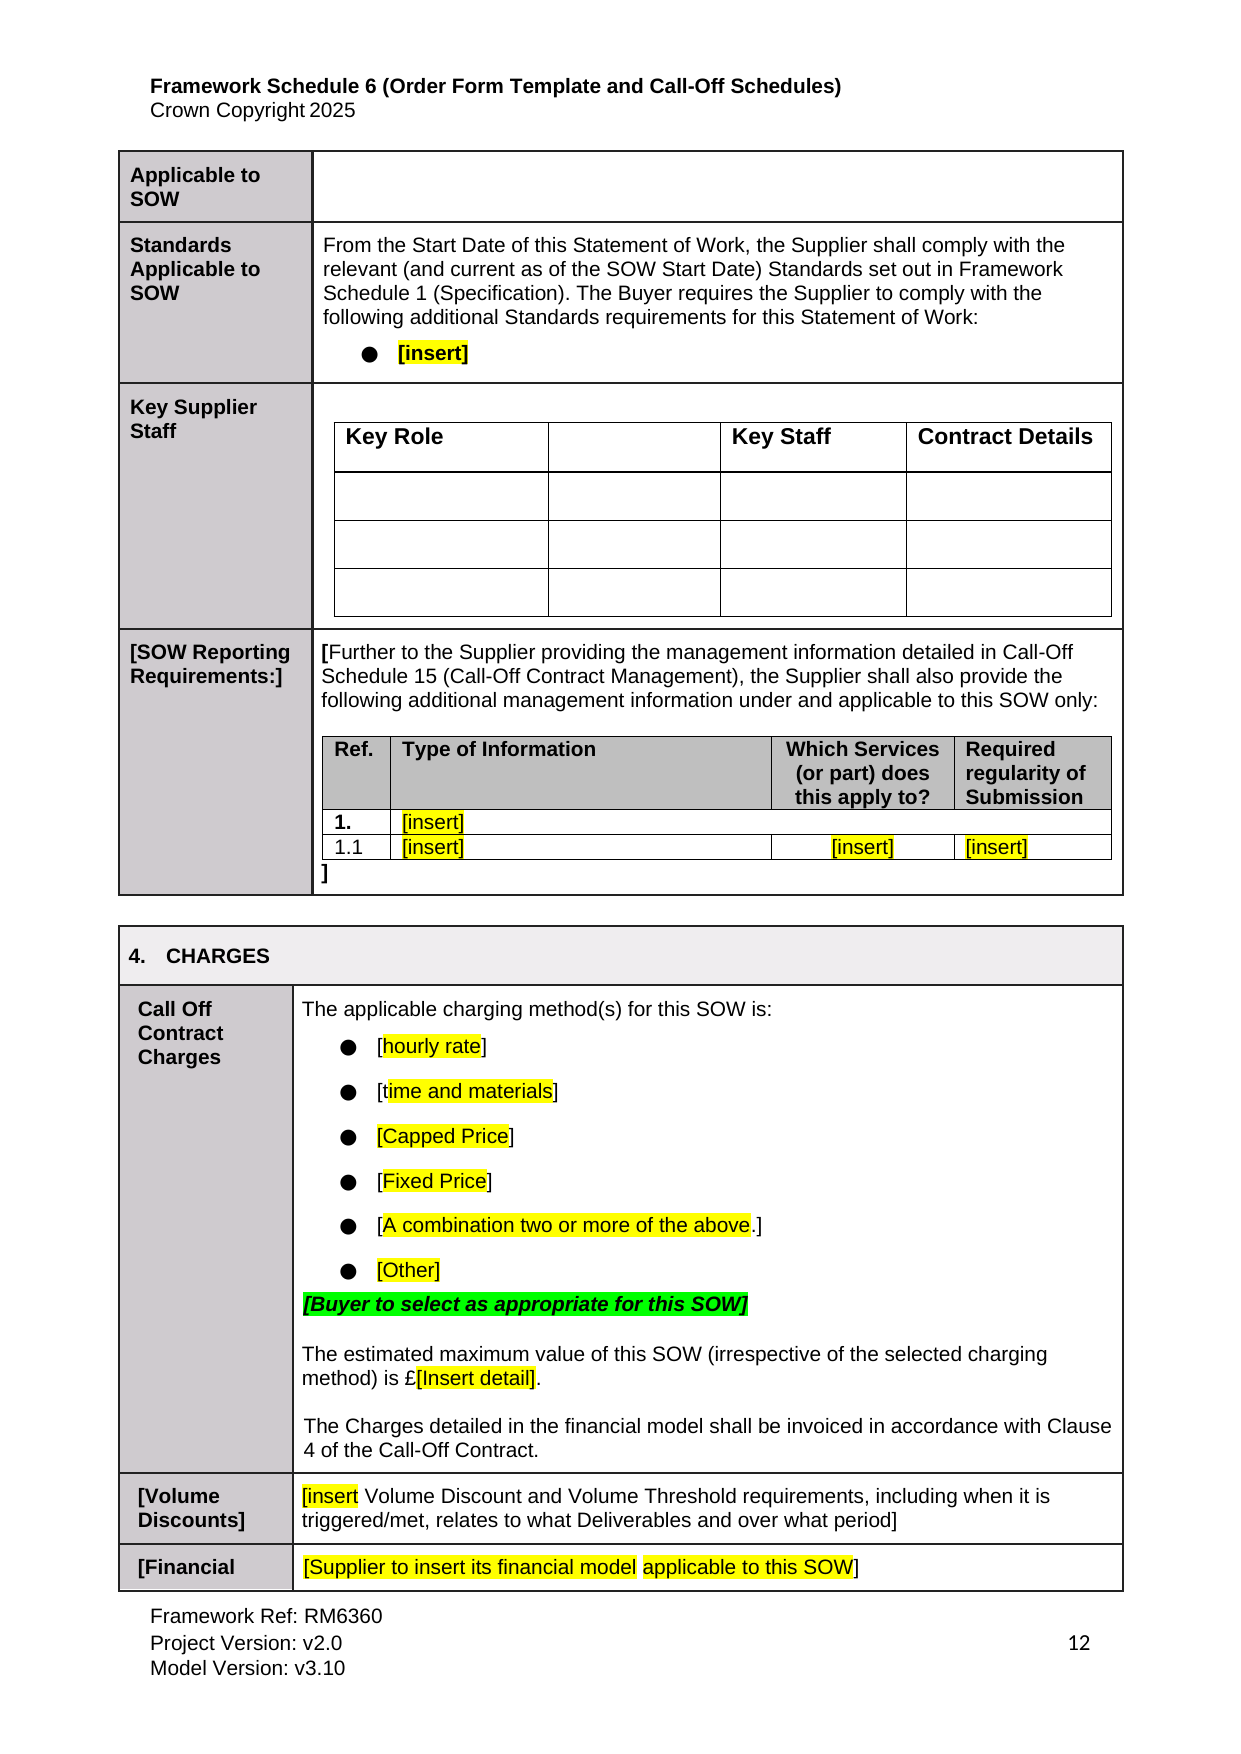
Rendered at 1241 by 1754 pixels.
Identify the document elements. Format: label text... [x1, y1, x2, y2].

table_cell [907, 521, 1111, 568]
table_cell [Financial [120, 1545, 292, 1589]
table_cell [insert] [955, 835, 1111, 859]
table_cell 1.1 [323, 835, 390, 859]
table_cell [549, 569, 720, 616]
table_cell [549, 473, 720, 520]
table_cell [314, 384, 1122, 628]
table_cell [335, 521, 548, 568]
table_cell [549, 521, 720, 568]
table_cell [insert Volume Discount and Volume Threshold requirements, including when it is triggered/met, relates to what Deliverables and over what period] [294, 1474, 1122, 1543]
table_cell [907, 473, 1111, 520]
table_cell Applicable to SOW [120, 152, 311, 221]
table_cell [335, 569, 548, 616]
table_cell [insert] [391, 835, 771, 859]
table_header Key Role [335, 423, 548, 471]
table_cell [insert] [391, 810, 1111, 834]
table_cell [907, 569, 1111, 616]
table_cell Key Supplier Staff [120, 384, 311, 628]
table_cell [insert] [772, 835, 954, 859]
table_cell [335, 473, 548, 520]
table_cell [Volume Discounts] [120, 1474, 292, 1543]
table_cell [721, 569, 906, 616]
table_cell Standards Applicable to SOW [120, 223, 311, 382]
table_header CHARGES [120, 927, 1122, 984]
table_header Ref. [323, 737, 390, 809]
table_cell [721, 521, 906, 568]
table_header [549, 423, 720, 471]
table_header Contract Details [907, 423, 1111, 471]
table_cell [Supplier to insert its financial model applicable to this SOW] [294, 1545, 1122, 1589]
table_cell [721, 473, 906, 520]
table_header Required regularity of Submission [955, 737, 1111, 809]
table_header Type of Information [391, 737, 771, 809]
table_cell [Further to the Supplier providing the management information detailed in Call-Off Schedule 15 (Call-Off Contract Management), the Supplier shall also provide the following additional management information under and applicable to this SOW only: ] [314, 630, 1122, 894]
table_cell [314, 152, 1122, 221]
table_cell From the Start Date of this Statement of Work, the Supplier shall comply with the relevant (and current as of the SOW Start Date) Standards set out in Framework Schedule 1 (Specification). The Buyer requires the Supplier to comply with the following additional Standards requirements for this Statement of Work: [insert] [314, 223, 1122, 382]
table_header Key Staff [721, 423, 906, 471]
table_header Which Services (or part) does this apply to? [772, 737, 954, 809]
table_cell 1. [323, 810, 390, 834]
table_cell Call Off Contract Charges [120, 986, 292, 1472]
table_cell The applicable charging method(s) for this SOW is: [hourly rate] [time and materials] [Capped Price] [Fixed Price] [A combination two or more of the above.] [Other] [Buyer to select as appropriate for this SOW] The estimated maximum value of this SOW (irrespective of the selected charging method) is £[Insert detail]. The Charges detailed in the financial model shall be invoiced in accordance with Clause 4 of the Call-Off Contract. [294, 986, 1122, 1472]
table_cell [SOW Reporting Requirements:] [120, 630, 311, 894]
